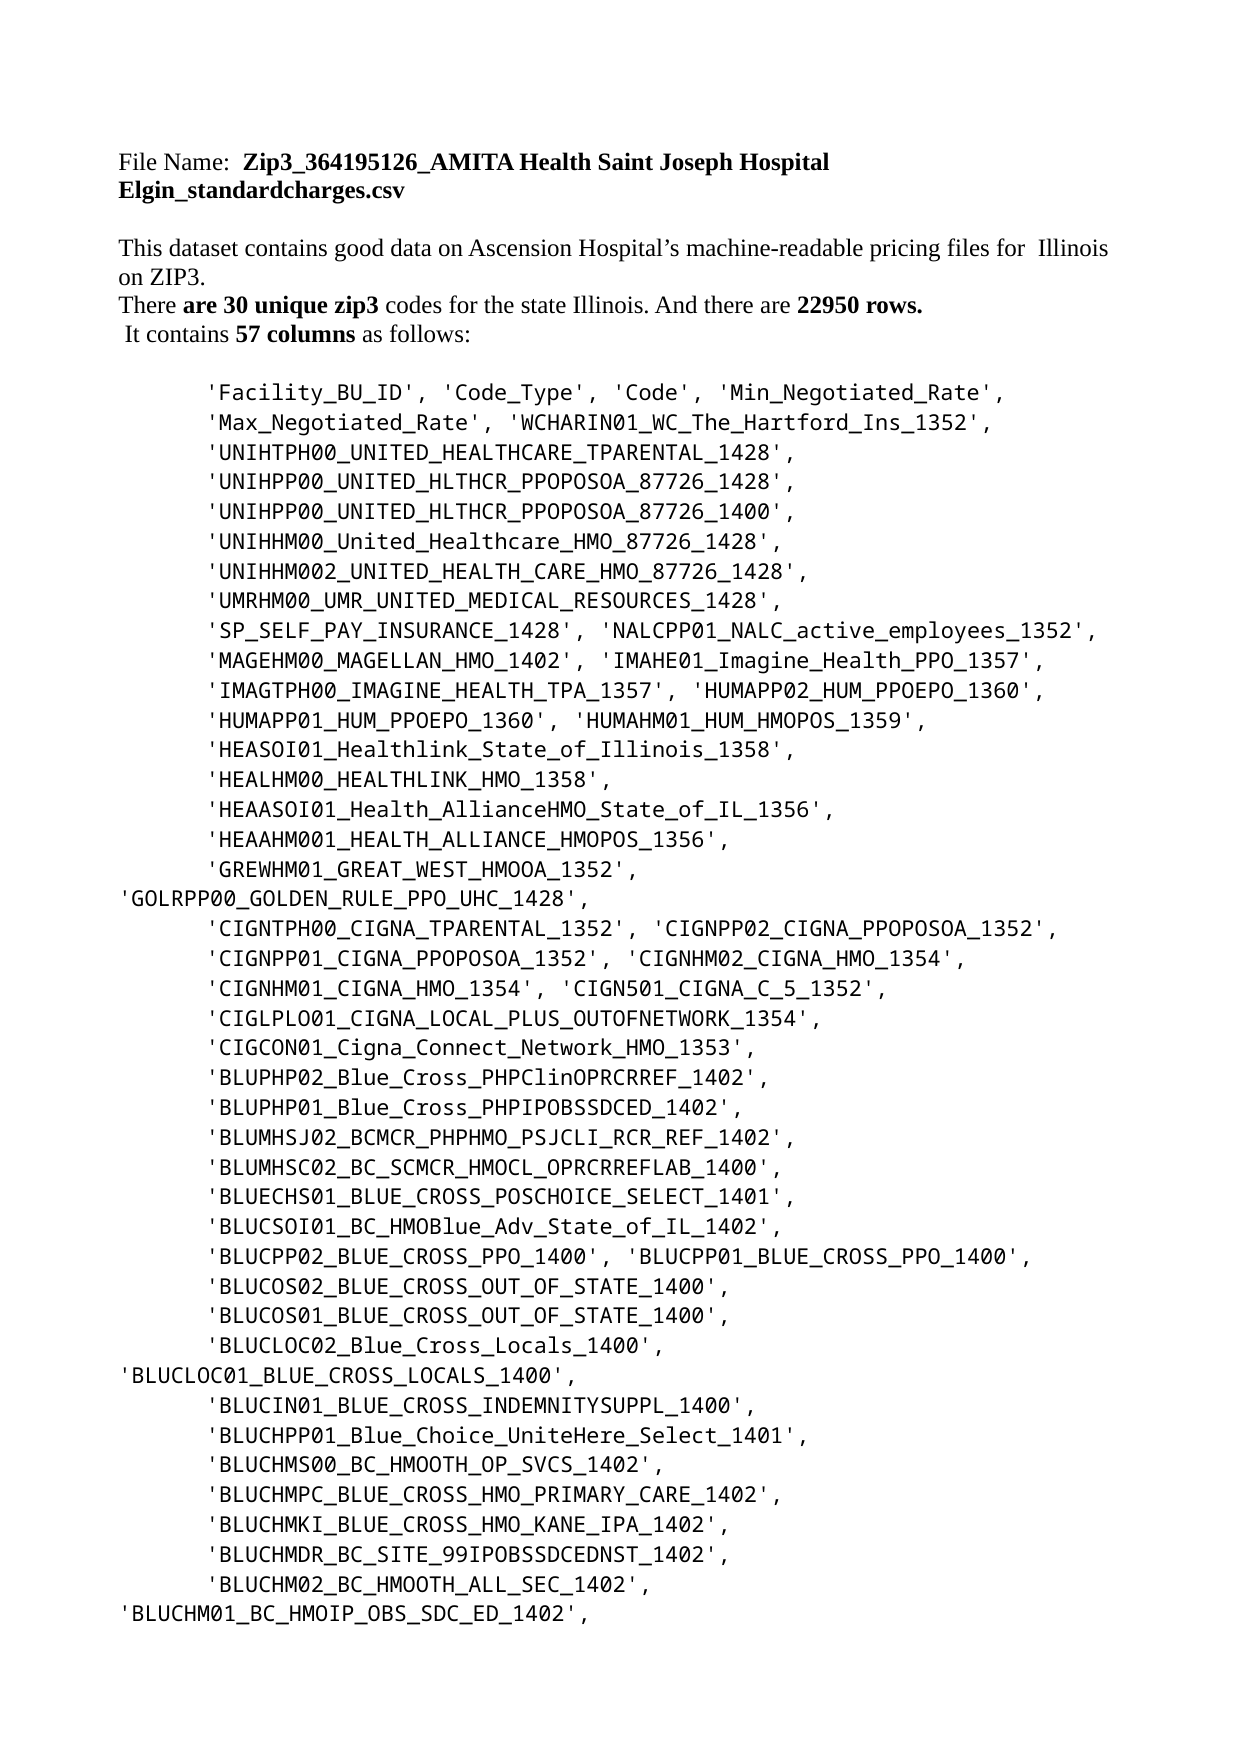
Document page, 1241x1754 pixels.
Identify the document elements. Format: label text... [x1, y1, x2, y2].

text 'BLUCIN01_BLUE_CROSS_INDEMNITYSUPPL_1400', [118, 1390, 1122, 1419]
text 'BLUCPP02_BLUE_CROSS_PPO_1400', 'BLUCPP01_BLUE_CROSS_PPO_1400', [118, 1241, 1122, 1271]
text 'UNIHTPH00_UNITED_HEALTHCARE_TPARENTAL_1428', [118, 436, 1122, 466]
text There are 30 unique zip3 codes for the state Illinois. And there are 22950 rows. [118, 291, 1122, 319]
text 'UNIHPP00_UNITED_HLTHCR_PPOPOSOA_87726_1400', [118, 496, 1122, 526]
text 'CIGCON01_Cigna_Connect_Network_HMO_1353', [118, 1032, 1122, 1062]
text 'UNIHHM00_United_Healthcare_HMO_87726_1428', [118, 526, 1122, 556]
text 'BLUCOS02_BLUE_CROSS_OUT_OF_STATE_1400', [118, 1271, 1122, 1300]
text 'MAGEHM00_MAGELLAN_HMO_1402', 'IMAHE01_Imagine_Health_PPO_1357', [118, 645, 1122, 675]
text 'CIGNTPH00_CIGNA_TPARENTAL_1352', 'CIGNPP02_CIGNA_PPOPOSOA_1352', [118, 913, 1122, 943]
text 'UMRHM00_UMR_UNITED_MEDICAL_RESOURCES_1428', [118, 585, 1122, 615]
text 'UNIHPP00_UNITED_HLTHCR_PPOPOSOA_87726_1428', [118, 466, 1122, 496]
text 'BLUMHSC02_BC_SCMCR_HMOCL_OPRCRREFLAB_1400', [118, 1151, 1122, 1181]
text 'Facility_BU_ID', 'Code_Type', 'Code', 'Min_Negotiated_Rate', [118, 377, 1122, 407]
text 'GREWHM01_GREAT_WEST_HMOOA_1352', 'GOLRPP00_GOLDEN_RULE_PPO_UHC_1428', [118, 853, 1122, 913]
text 'BLUCHMDR_BC_SITE_99IPOBSSDCEDNST_1402', [118, 1539, 1122, 1568]
text 'HEALHM00_HEALTHLINK_HMO_1358', [118, 764, 1122, 794]
text 'BLUCHMPC_BLUE_CROSS_HMO_PRIMARY_CARE_1402', [118, 1479, 1122, 1509]
text 'BLUPHP02_Blue_Cross_PHPClinOPRCRREF_1402', [118, 1062, 1122, 1092]
text This dataset contains good data on Ascension Hospital’s machine-readable pricing files for Illinois on ZIP3. [118, 233, 1122, 291]
text 'BLUMHSJ02_BCMCR_PHPHMO_PSJCLI_RCR_REF_1402', [118, 1122, 1122, 1151]
text 'BLUCHMS00_BC_HMOOTH_OP_SVCS_1402', [118, 1449, 1122, 1479]
text File Name: Zip3_364195126_AMITA Health Saint Joseph Hospital Elgin_standardcharges.csv [118, 147, 1122, 204]
text 'BLUECHS01_BLUE_CROSS_POSCHOICE_SELECT_1401', [118, 1181, 1122, 1211]
text 'HUMAPP01_HUM_PPOEPO_1360', 'HUMAHM01_HUM_HMOPOS_1359', [118, 704, 1122, 734]
text 'HEAAHM001_HEALTH_ALLIANCE_HMOPOS_1356', [118, 824, 1122, 853]
text 'HEAASOI01_Health_AllianceHMO_State_of_IL_1356', [118, 794, 1122, 824]
text 'BLUCLOC02_Blue_Cross_Locals_1400', 'BLUCLOC01_BLUE_CROSS_LOCALS_1400', [118, 1330, 1122, 1390]
text 'UNIHHM002_UNITED_HEALTH_CARE_HMO_87726_1428', [118, 556, 1122, 585]
text It contains 57 columns as follows: [118, 319, 1122, 348]
text 'SP_SELF_PAY_INSURANCE_1428', 'NALCPP01_NALC_active_employees_1352', [118, 615, 1122, 645]
text 'HEASOI01_Healthlink_State_of_Illinois_1358', [118, 734, 1122, 764]
text 'BLUPHP01_Blue_Cross_PHPIPOBSSDCED_1402', [118, 1092, 1122, 1122]
text 'CIGNHM01_CIGNA_HMO_1354', 'CIGN501_CIGNA_C_5_1352', [118, 973, 1122, 1002]
text 'CIGLPLO01_CIGNA_LOCAL_PLUS_OUTOFNETWORK_1354', [118, 1002, 1122, 1032]
text 'BLUCSOI01_BC_HMOBlue_Adv_State_of_IL_1402', [118, 1211, 1122, 1241]
text 'BLUCOS01_BLUE_CROSS_OUT_OF_STATE_1400', [118, 1300, 1122, 1330]
text 'CIGNPP01_CIGNA_PPOPOSOA_1352', 'CIGNHM02_CIGNA_HMO_1354', [118, 943, 1122, 973]
text 'Max_Negotiated_Rate', 'WCHARIN01_WC_The_Hartford_Ins_1352', [118, 407, 1122, 436]
text 'BLUCHPP01_Blue_Choice_UniteHere_Select_1401', [118, 1419, 1122, 1449]
text 'IMAGTPH00_IMAGINE_HEALTH_TPA_1357', 'HUMAPP02_HUM_PPOEPO_1360', [118, 675, 1122, 704]
text 'BLUCHM02_BC_HMOOTH_ALL_SEC_1402', 'BLUCHM01_BC_HMOIP_OBS_SDC_ED_1402', [118, 1568, 1122, 1628]
text 'BLUCHMKI_BLUE_CROSS_HMO_KANE_IPA_1402', [118, 1509, 1122, 1539]
